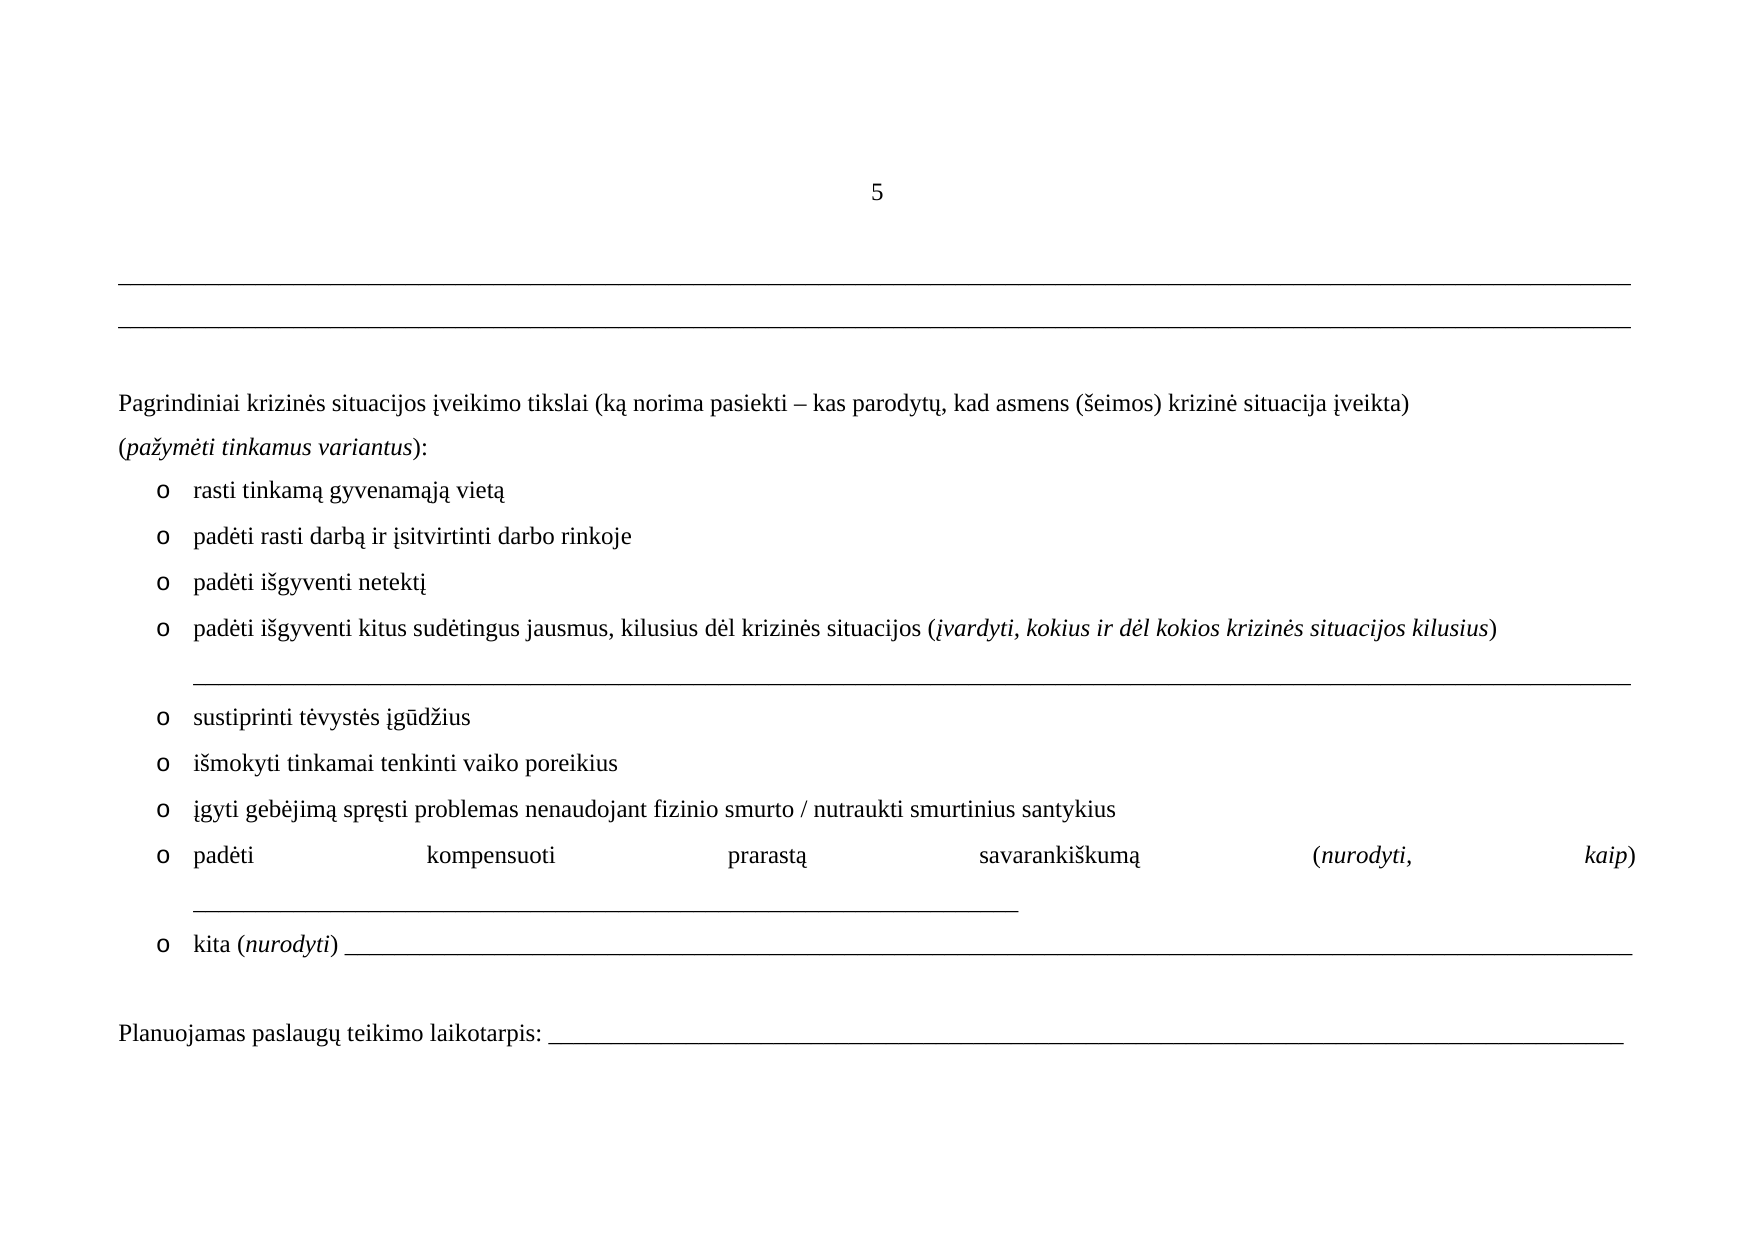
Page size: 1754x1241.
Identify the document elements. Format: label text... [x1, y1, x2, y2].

text o padėti išgyventi netektį [156, 567, 1636, 598]
text o padėti kompensuoti prarastą savarankiškumą (nurodyti, kaip) __________________________________________________________________ [156, 841, 1636, 914]
text o padėti rasti darbą ir įsitvirtinti darbo rinkoje [156, 521, 1636, 552]
text o padėti išgyventi kitus sudėtingus jausmus, kilusius dėl krizinės situacijos (įvardyti, kokius ir dėl kokios krizinės situacijos kilusius) ___________________________________________________________________________________________________________________ [156, 613, 1636, 687]
text (pažymėti tinkamus variantus): [118, 432, 1636, 460]
text Pagrindiniai krizinės situacijos įveikimo tikslai (ką norima pasiekti – kas parodytų, kad asmens (šeimos) krizinė situacija įveikta) [118, 388, 1636, 417]
text o įgyti gebėjimą spręsti problemas nenaudojant fizinio smurto / nutraukti smurtinius santykius [156, 794, 1636, 825]
text Planuojamas paslaugų teikimo laikotarpis: ______________________________________________________________________________________ [118, 1018, 1636, 1047]
text __________________________________________________________________________________________________________________________________________________________________________________________________________________________________________________ [118, 259, 1636, 331]
text o sustiprinti tėvystės įgūdžius [156, 702, 1636, 733]
text o rasti tinkamą gyvenamąją vietą [156, 475, 1636, 506]
text o išmokyti tinkamai tenkinti vaiko poreikius [156, 748, 1636, 779]
text o kita (nurodyti) _______________________________________________________________________________________________________ [156, 929, 1636, 960]
